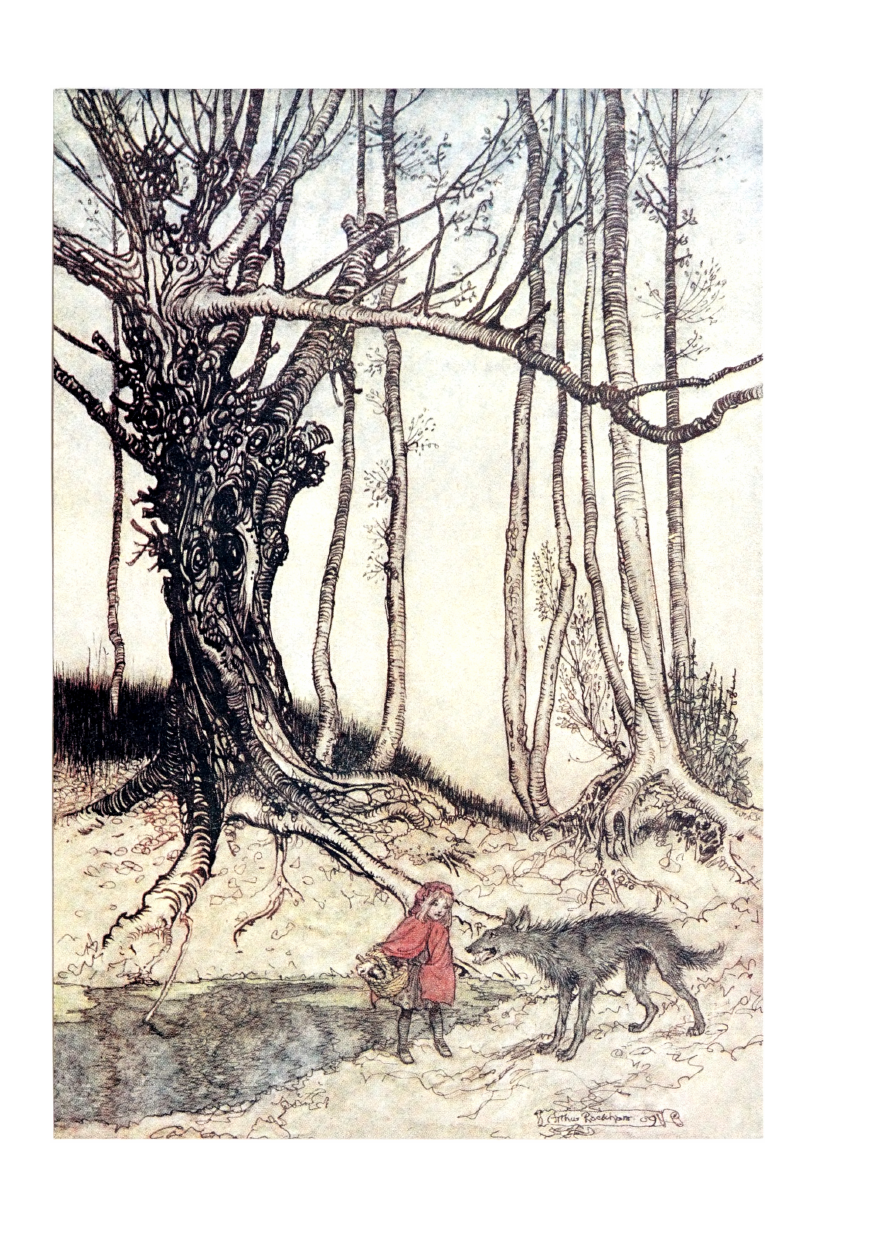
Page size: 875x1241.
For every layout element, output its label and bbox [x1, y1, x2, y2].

picture [49, 85, 766, 1143]
